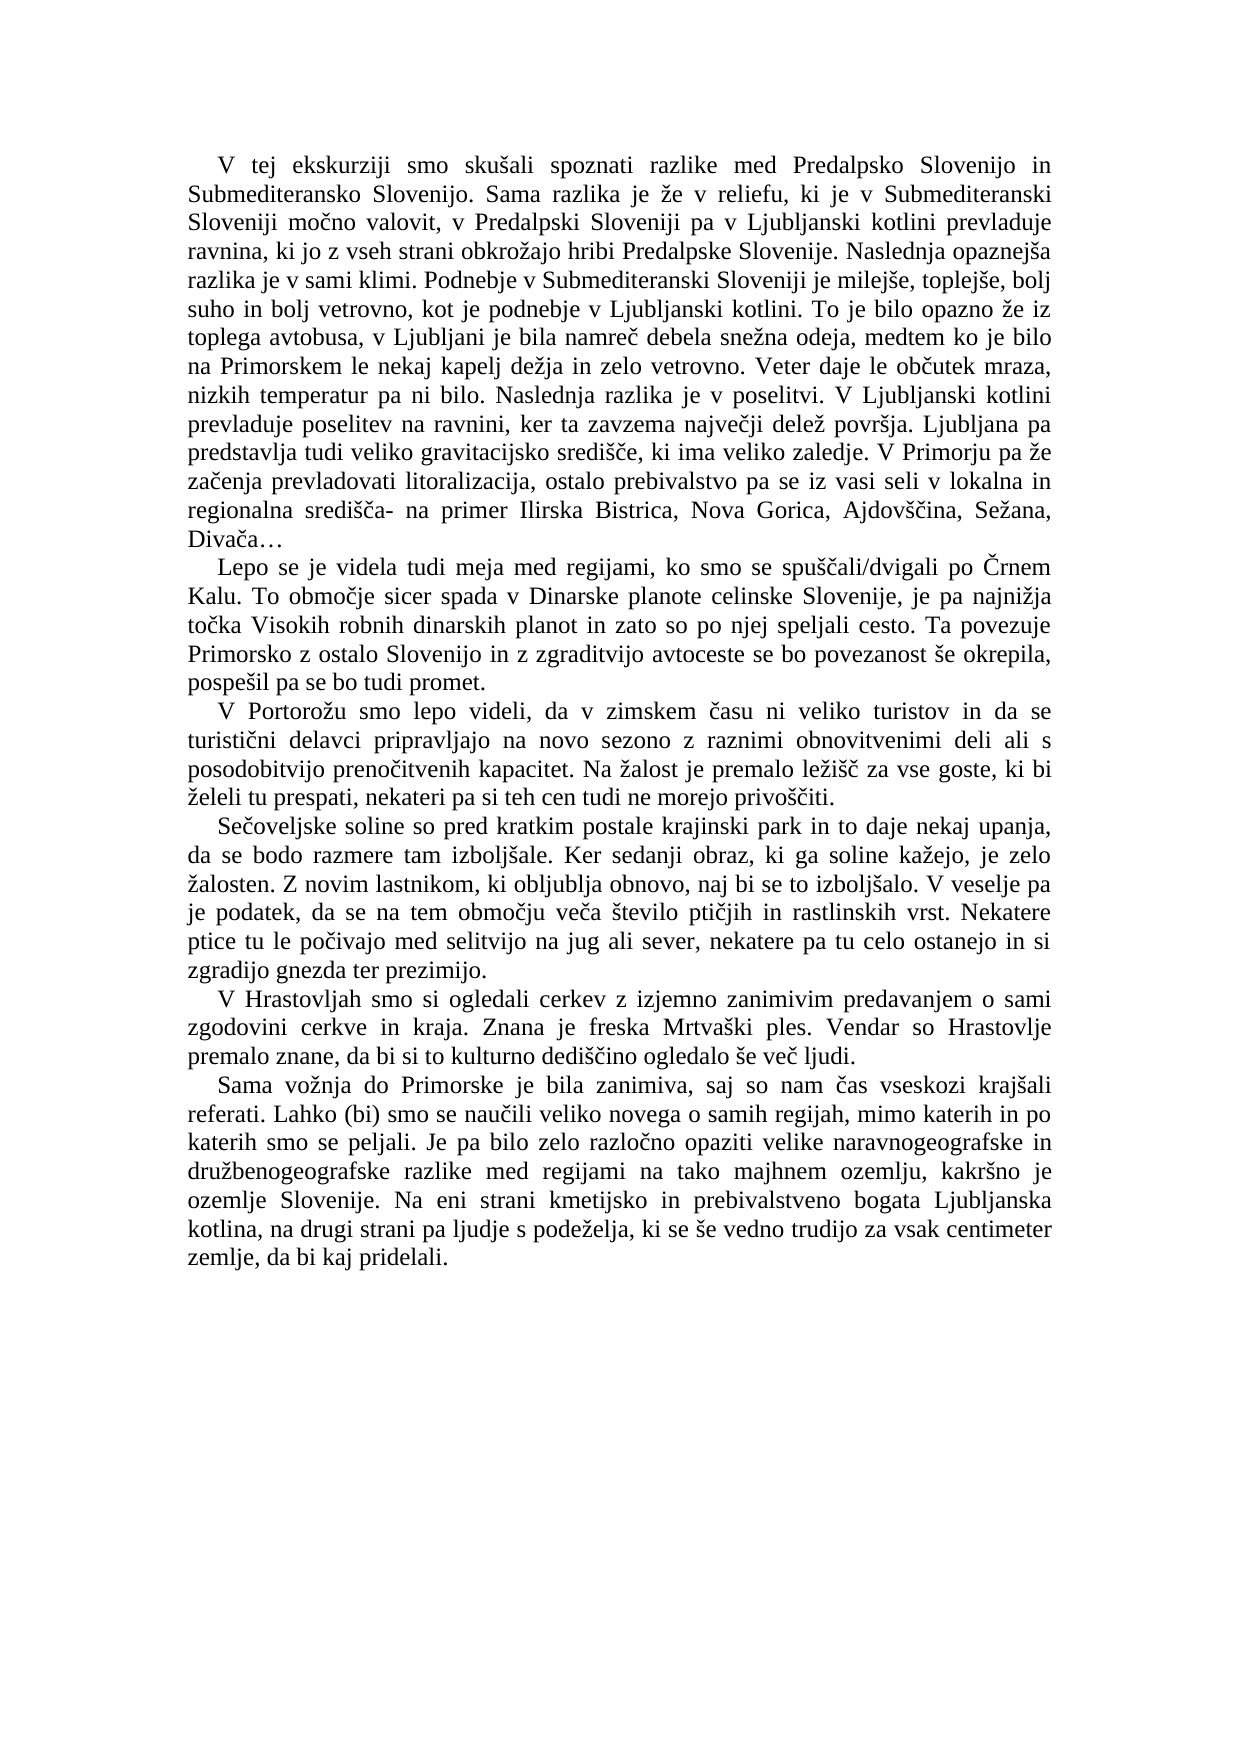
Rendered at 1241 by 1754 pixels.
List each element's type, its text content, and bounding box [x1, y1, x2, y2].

text Lepo se je videla tudi meja med regijami, ko smo se spuščali/dvigali po Črnem Kalu. To območje sicer spada v Dinarske planote celinske Slovenije, je pa najnižja točka Visokih robnih dinarskih planot in zato so po njej speljali cesto. Ta povezuje Primorsko z ostalo Slovenijo in z zgraditvijo avtoceste se bo povezanost še okrepila, pospešil pa se bo tudi promet. [187, 552, 1053, 696]
text V Portorožu smo lepo videli, da v zimskem času ni veliko turistov in da se turistični delavci pripravljajo na novo sezono z raznimi obnovitvenimi deli ali s posodobitvijo prenočitvenih kapacitet. Na žalost je premalo ležišč za vse goste, ki bi želeli tu prespati, nekateri pa si teh cen tudi ne morejo privoščiti. [187, 696, 1053, 811]
text Sama vožnja do Primorske je bila zanimiva, saj so nam čas vseskozi krajšali referati. Lahko (bi) smo se naučili veliko novega o samih regijah, mimo katerih in po katerih smo se peljali. Je pa bilo zelo razločno opaziti velike naravnogeografske in družbenogeografske razlike med regijami na tako majhnem ozemlju, kakršno je ozemlje Slovenije. Na eni strani kmetijsko in prebivalstveno bogata Ljubljanska kotlina, na drugi strani pa ljudje s podeželja, ki se še vedno trudijo za vsak centimeter zemlje, da bi kaj pridelali. [187, 1070, 1053, 1271]
text Sečoveljske soline so pred kratkim postale krajinski park in to daje nekaj upanja, da se bodo razmere tam izboljšale. Ker sedanji obraz, ki ga soline kažejo, je zelo žalosten. Z novim lastnikom, ki obljublja obnovo, naj bi se to izboljšalo. V veselje pa je podatek, da se na tem območju veča število ptičjih in rastlinskih vrst. Nekatere ptice tu le počivajo med selitvijo na jug ali sever, nekatere pa tu celo ostanejo in si zgradijo gnezda ter prezimijo. [187, 811, 1053, 984]
text V tej ekskurziji smo skušali spoznati razlike med Predalpsko Slovenijo in Submediteransko Slovenijo. Sama razlika je že v reliefu, ki je v Submediteranski Sloveniji močno valovit, v Predalpski Sloveniji pa v Ljubljanski kotlini prevladuje ravnina, ki jo z vseh strani obkrožajo hribi Predalpske Slovenije. Naslednja opaznejša razlika je v sami klimi. Podnebje v Submediteranski Sloveniji je milejše, toplejše, bolj suho in bolj vetrovno, kot je podnebje v Ljubljanski kotlini. To je bilo opazno že iz toplega avtobusa, v Ljubljani je bila namreč debela snežna odeja, medtem ko je bilo na Primorskem le nekaj kapelj dežja in zelo vetrovno. Veter daje le občutek mraza, nizkih temperatur pa ni bilo. Naslednja razlika je v poselitvi. V Ljubljanski kotlini prevladuje poselitev na ravnini, ker ta zavzema največji delež površja. Ljubljana pa predstavlja tudi veliko gravitacijsko središče, ki ima veliko zaledje. V Primorju pa že začenja prevladovati litoralizacija, ostalo prebivalstvo pa se iz vasi seli v lokalna in regionalna središča- na primer Ilirska Bistrica, Nova Gorica, Ajdovščina, Sežana, Divača… [187, 150, 1053, 552]
text V Hrastovljah smo si ogledali cerkev z izjemno zanimivim predavanjem o sami zgodovini cerkve in kraja. Znana je freska Mrtvaški ples. Vendar so Hrastovlje premalo znane, da bi si to kulturno dediščino ogledalo še več ljudi. [187, 984, 1053, 1070]
